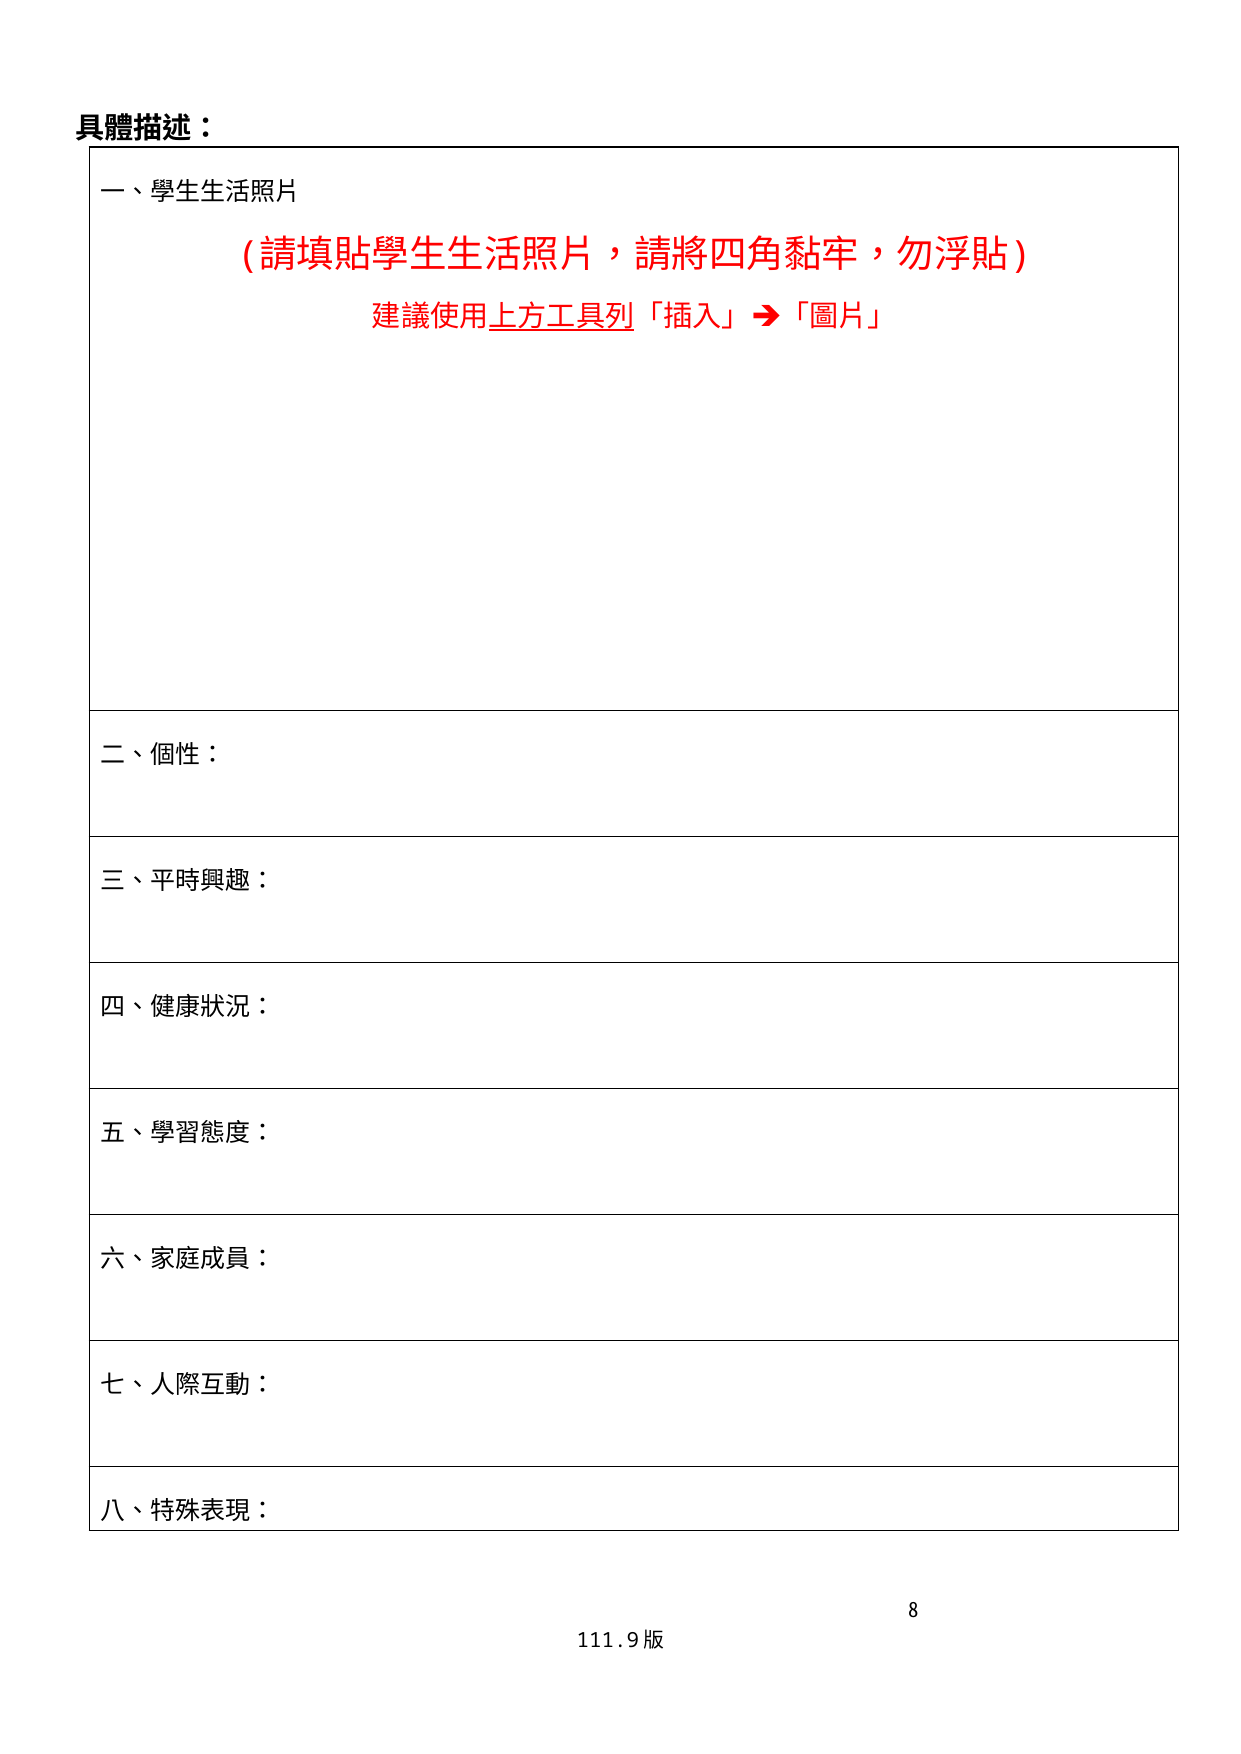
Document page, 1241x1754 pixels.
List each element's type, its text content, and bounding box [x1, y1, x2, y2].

table_cell 四、健康狀況： [90, 963, 1178, 1088]
table_header 一、學生生活照片 (請填貼學生生活照片，請將四角黏牢，勿浮貼) 建議使用上方工具列「插入」「圖片」 [90, 148, 1178, 710]
table_cell 六、家庭成員： [90, 1215, 1178, 1340]
table_cell 三、平時興趣： [90, 837, 1178, 962]
table_cell 五、學習態度： [90, 1089, 1178, 1214]
table_cell 七、人際互動： [90, 1341, 1178, 1466]
table_cell 八、特殊表現： [90, 1467, 1178, 1530]
text 具體描述： [75, 84, 1165, 146]
table_cell 二、個性： [90, 711, 1178, 836]
